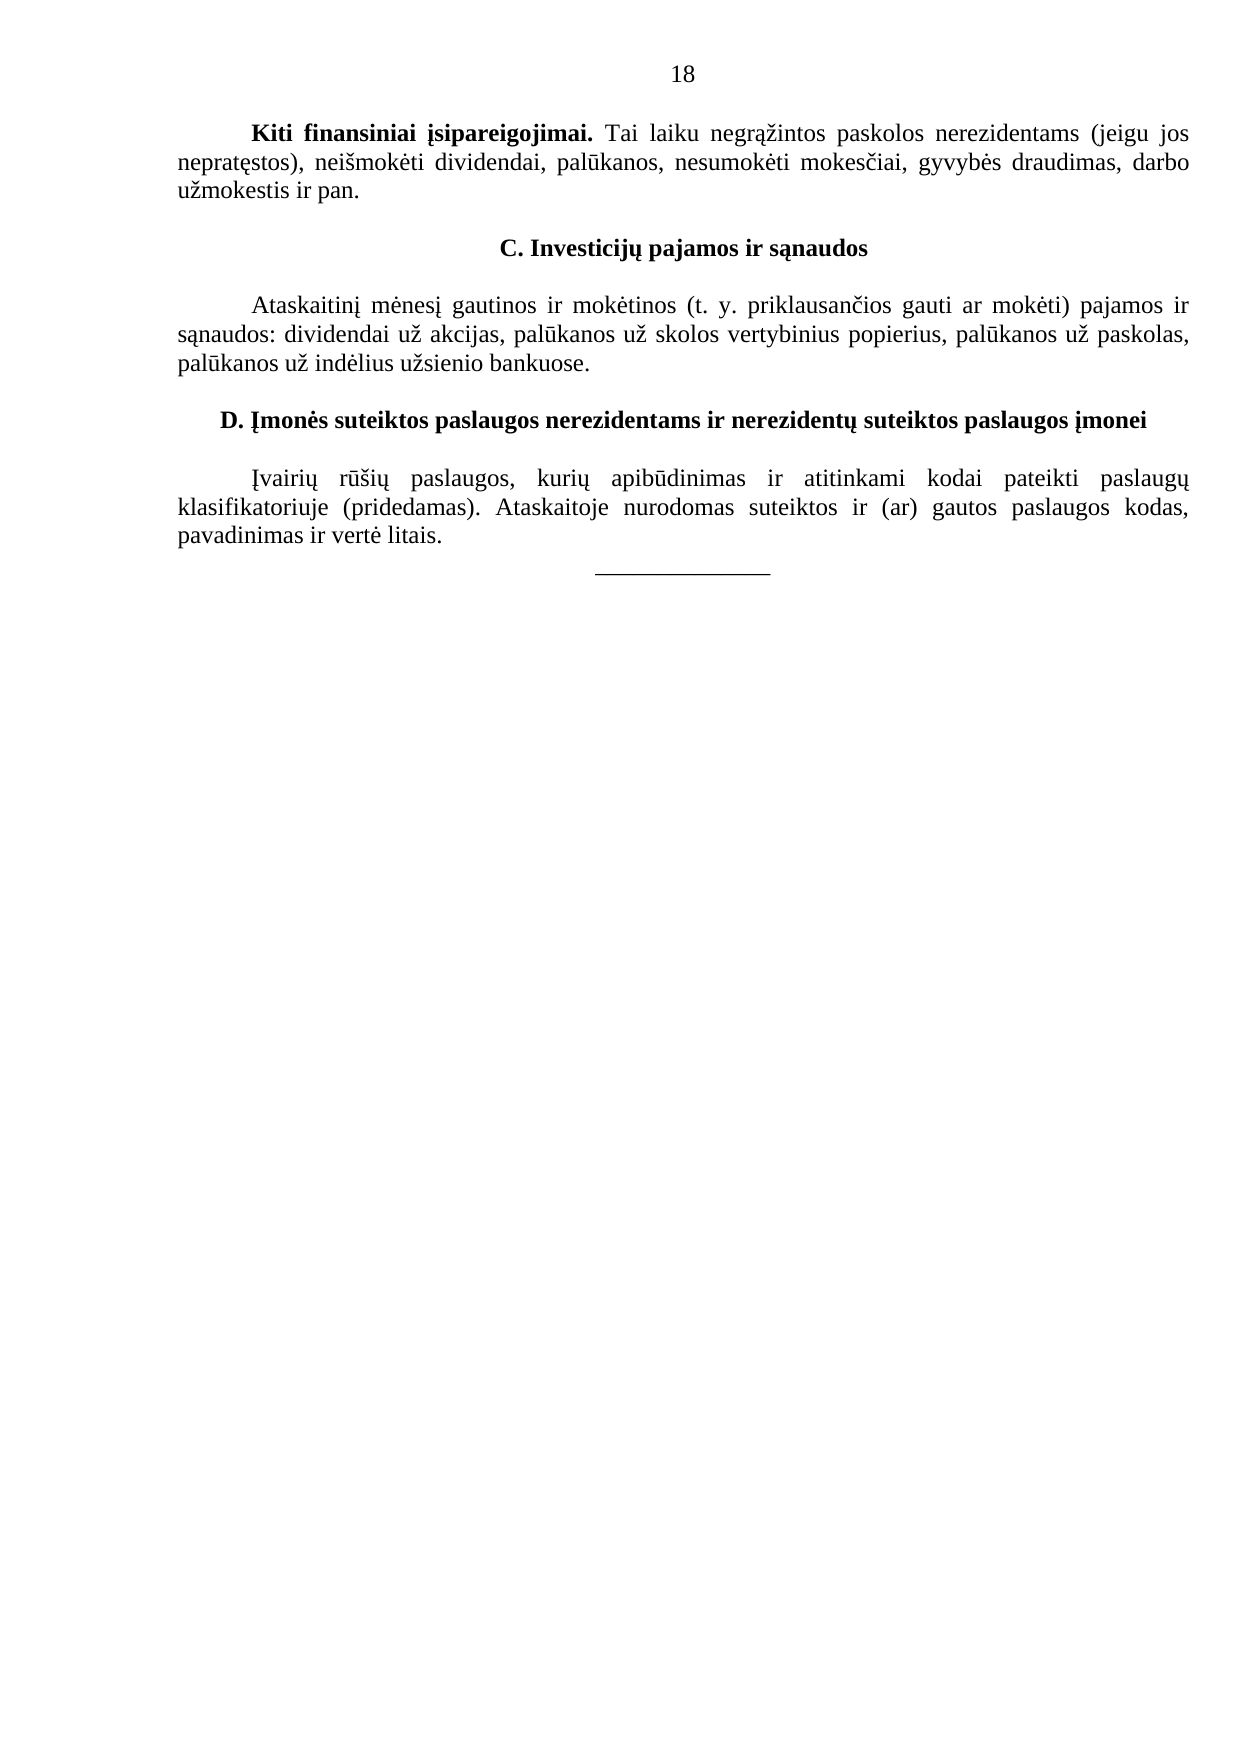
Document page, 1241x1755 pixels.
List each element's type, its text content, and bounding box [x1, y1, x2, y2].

text Įvairių rūšių paslaugos, kurių apibūdinimas ir atitinkami kodai pateikti paslaugų klasifikatoriuje (pridedamas). Ataskaitoje nurodomas suteiktos ir (ar) gautos paslaugos kodas, pavadinimas ir vertė litais. [177, 463, 1190, 549]
text C. Investicijų pajamos ir sąnaudos [177, 233, 1190, 262]
text Ataskaitinį mėnesį gautinos ir mokėtinos (t. y. priklausančios gauti ar mokėti) pajamos ir sąnaudos: dividendai už akcijas, palūkanos už skolos vertybinius popierius, palūkanos už paskolas, palūkanos už indėlius užsienio bankuose. [177, 291, 1190, 377]
text ______________ [177, 549, 1188, 578]
text D. Įmonės suteiktos paslaugos nerezidentams ir nerezidentų suteiktos paslaugos įmonei [177, 406, 1190, 434]
text Kiti finansiniai įsipareigojimai. Tai laiku negrąžintos paskolos nerezidentams (jeigu jos nepratęstos), neišmokėti dividendai, palūkanos, nesumokėti mokesčiai, gyvybės draudimas, darbo užmokestis ir pan. [177, 118, 1190, 204]
